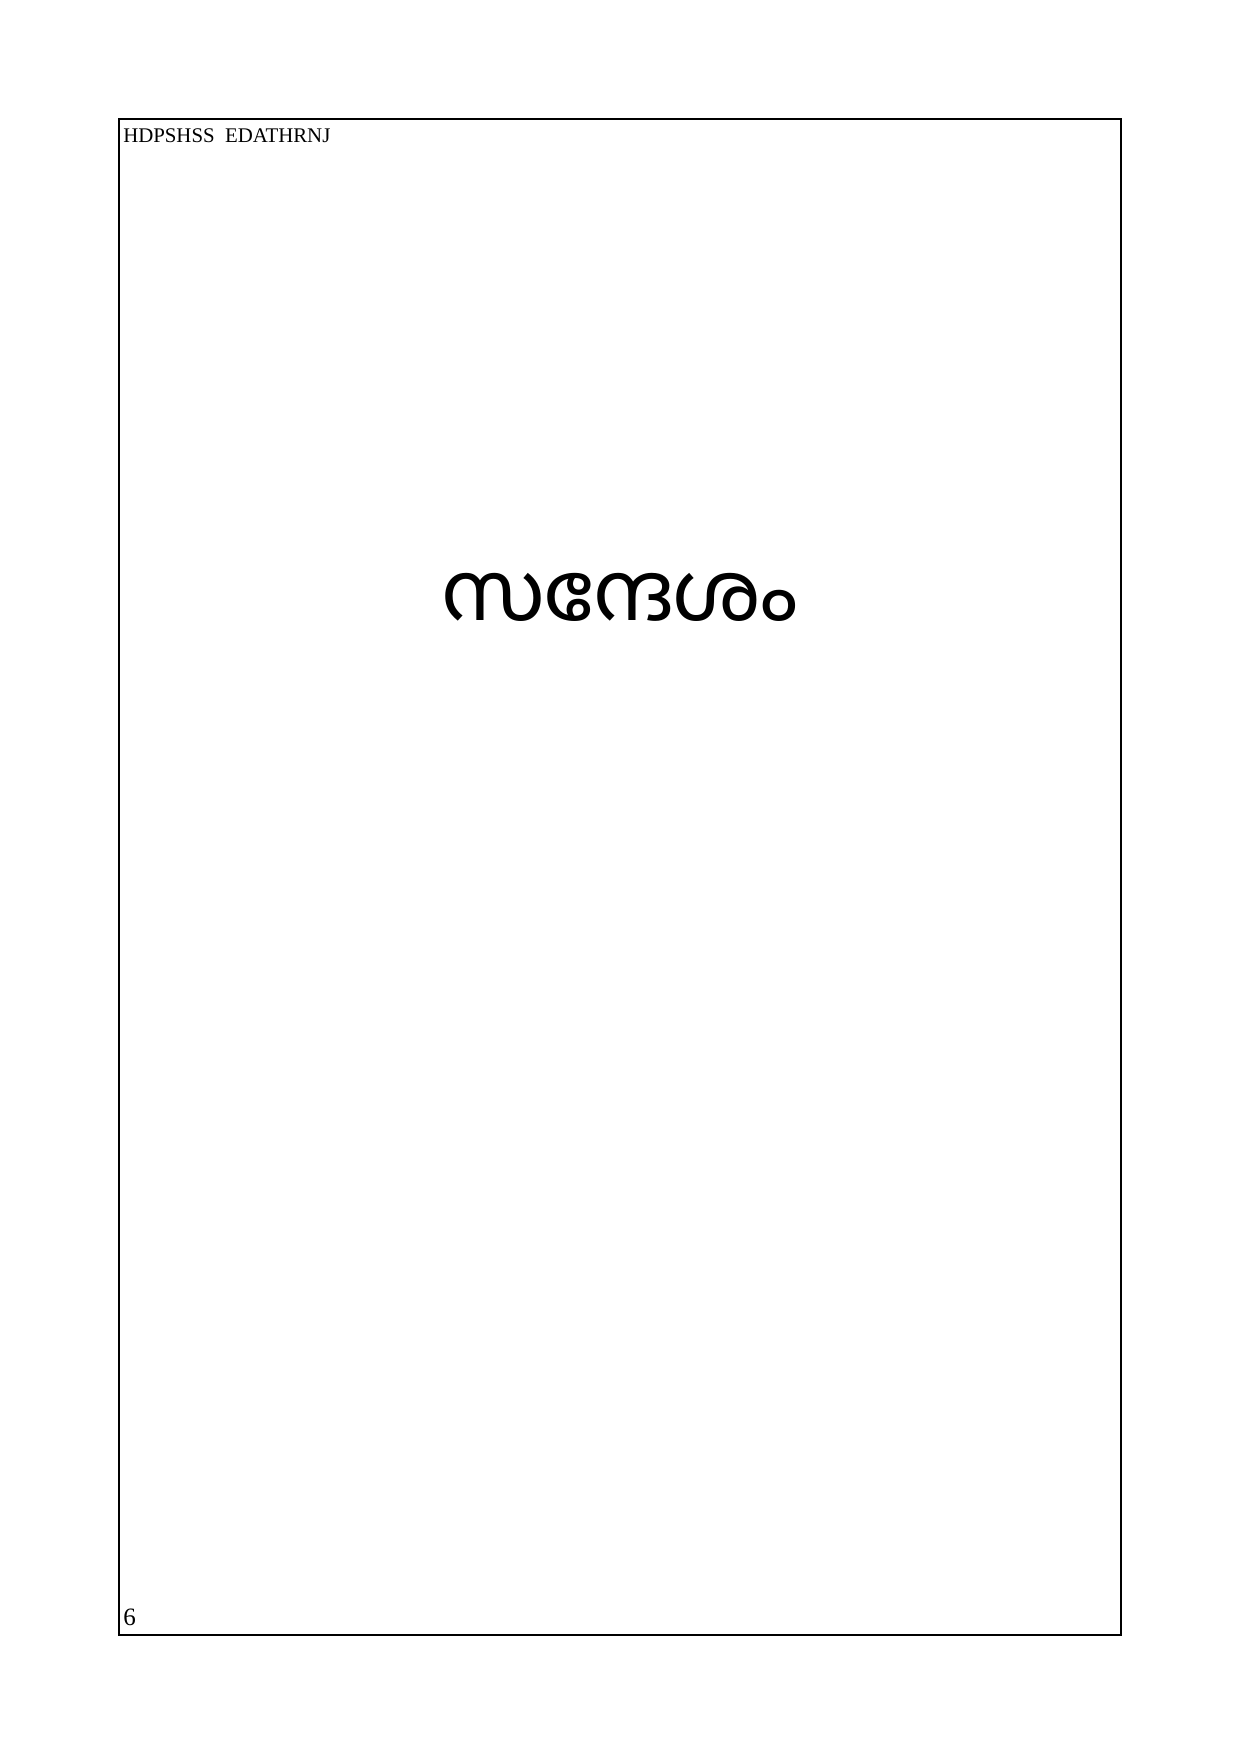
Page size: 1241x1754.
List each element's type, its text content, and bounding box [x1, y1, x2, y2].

text സന്ദേശം [123, 548, 1117, 652]
text അവധിക്കാലംഉള്ളടക്കംഉള്ളടക്കംഉള്ളടക്കംഉള്ളടക്കംആമുഖം [123, 815, 1117, 919]
